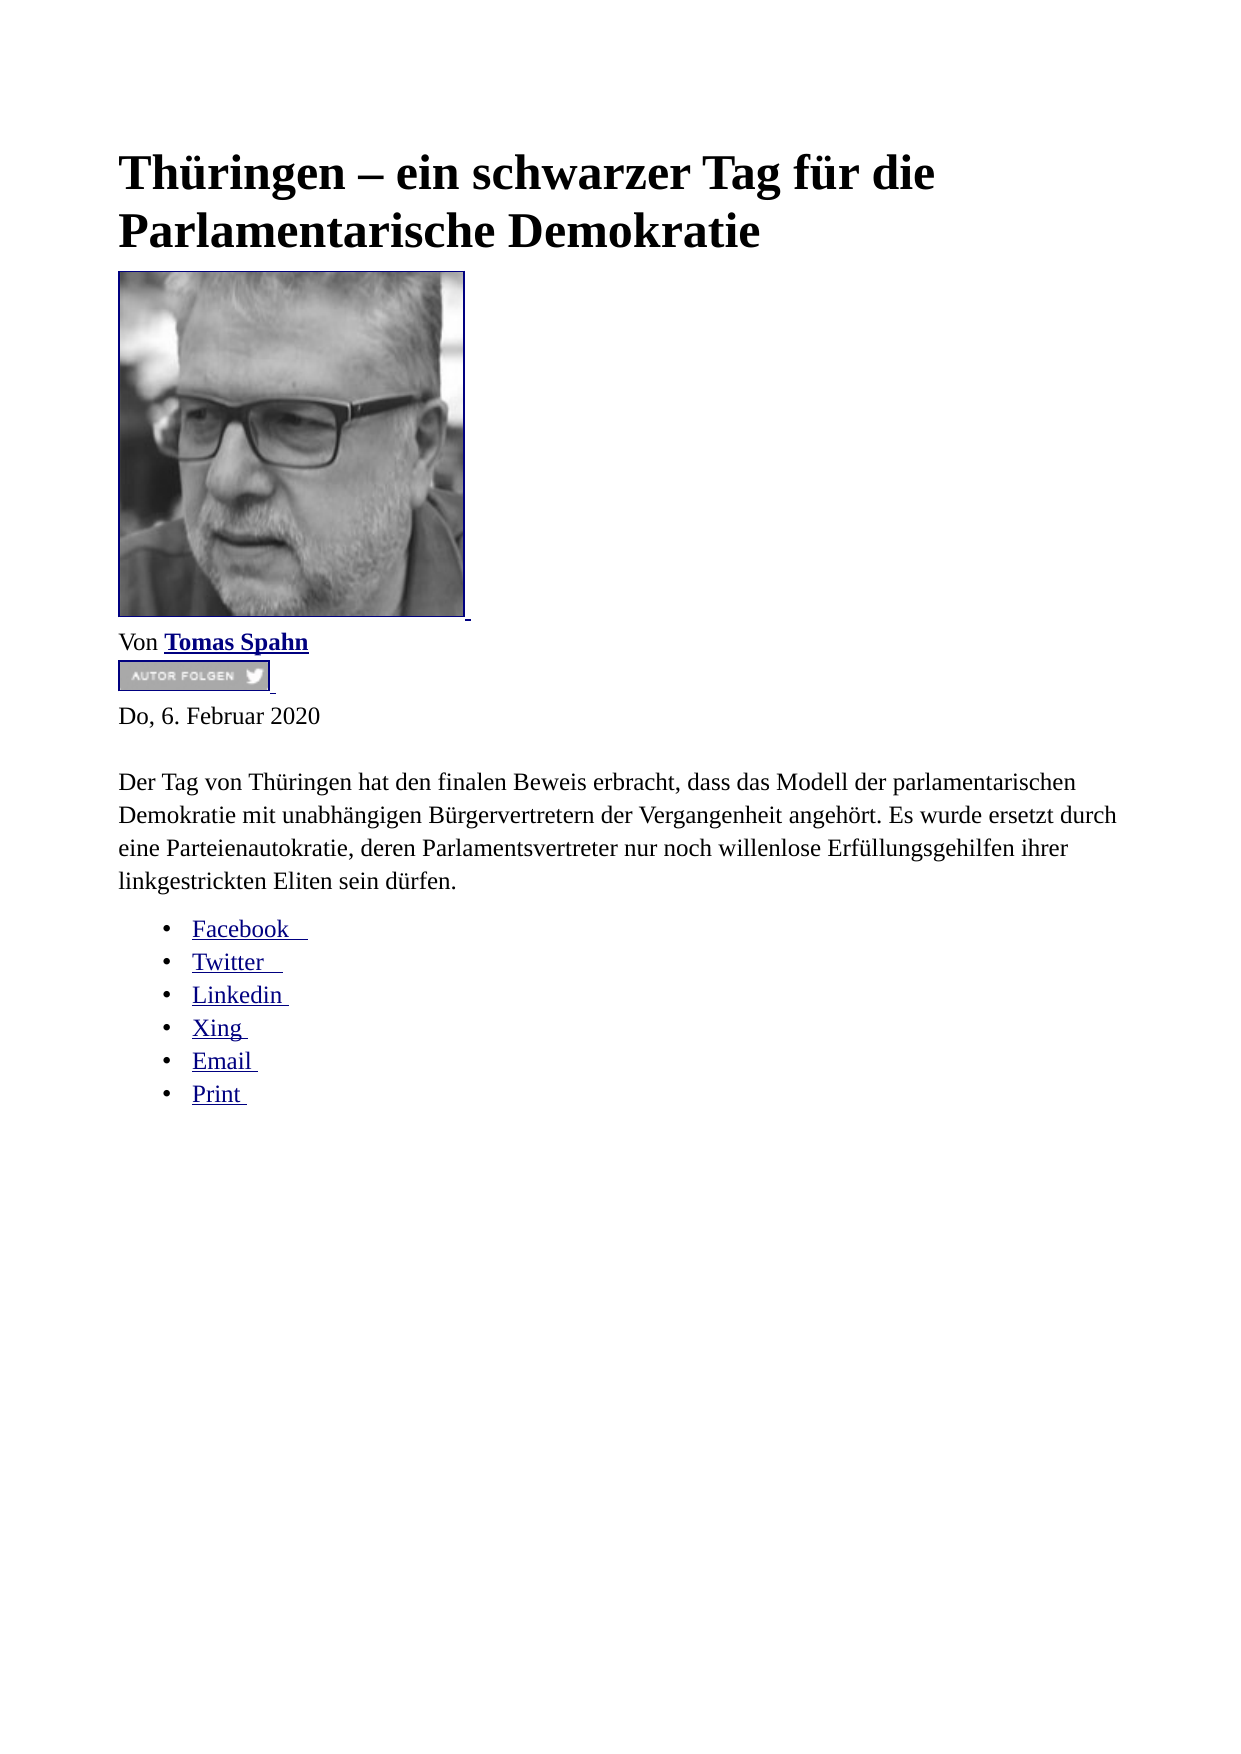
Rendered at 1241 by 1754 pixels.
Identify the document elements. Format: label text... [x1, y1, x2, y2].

list Email [162, 1046, 1122, 1075]
list Linkedin [162, 980, 1122, 1009]
subtitle Thüringen – ein schwarzer Tag für die Parlamentarische Demokratie [118, 143, 1122, 258]
picture [120, 272, 463, 616]
picture [120, 662, 268, 690]
list Twitter [162, 947, 1122, 976]
list Print [162, 1079, 1122, 1108]
text Von Tomas Spahn [118, 627, 1122, 656]
list Xing [162, 1013, 1122, 1042]
text Do, 6. Februar 2020 [118, 701, 1122, 730]
list Facebook [162, 914, 1122, 943]
text Der Tag von Thüringen hat den finalen Beweis erbracht, dass das Modell der parlamentarischen Demokratie mit unabhängigen Bürgervertretern der Vergangenheit angehört. Es wurde ersetzt durch eine Parteienautokratie, deren Parlamentsvertreter nur noch willenlose Erfüllungsgehilfen ihrer linkgestrickten Eliten sein dürfen. [118, 767, 1122, 895]
